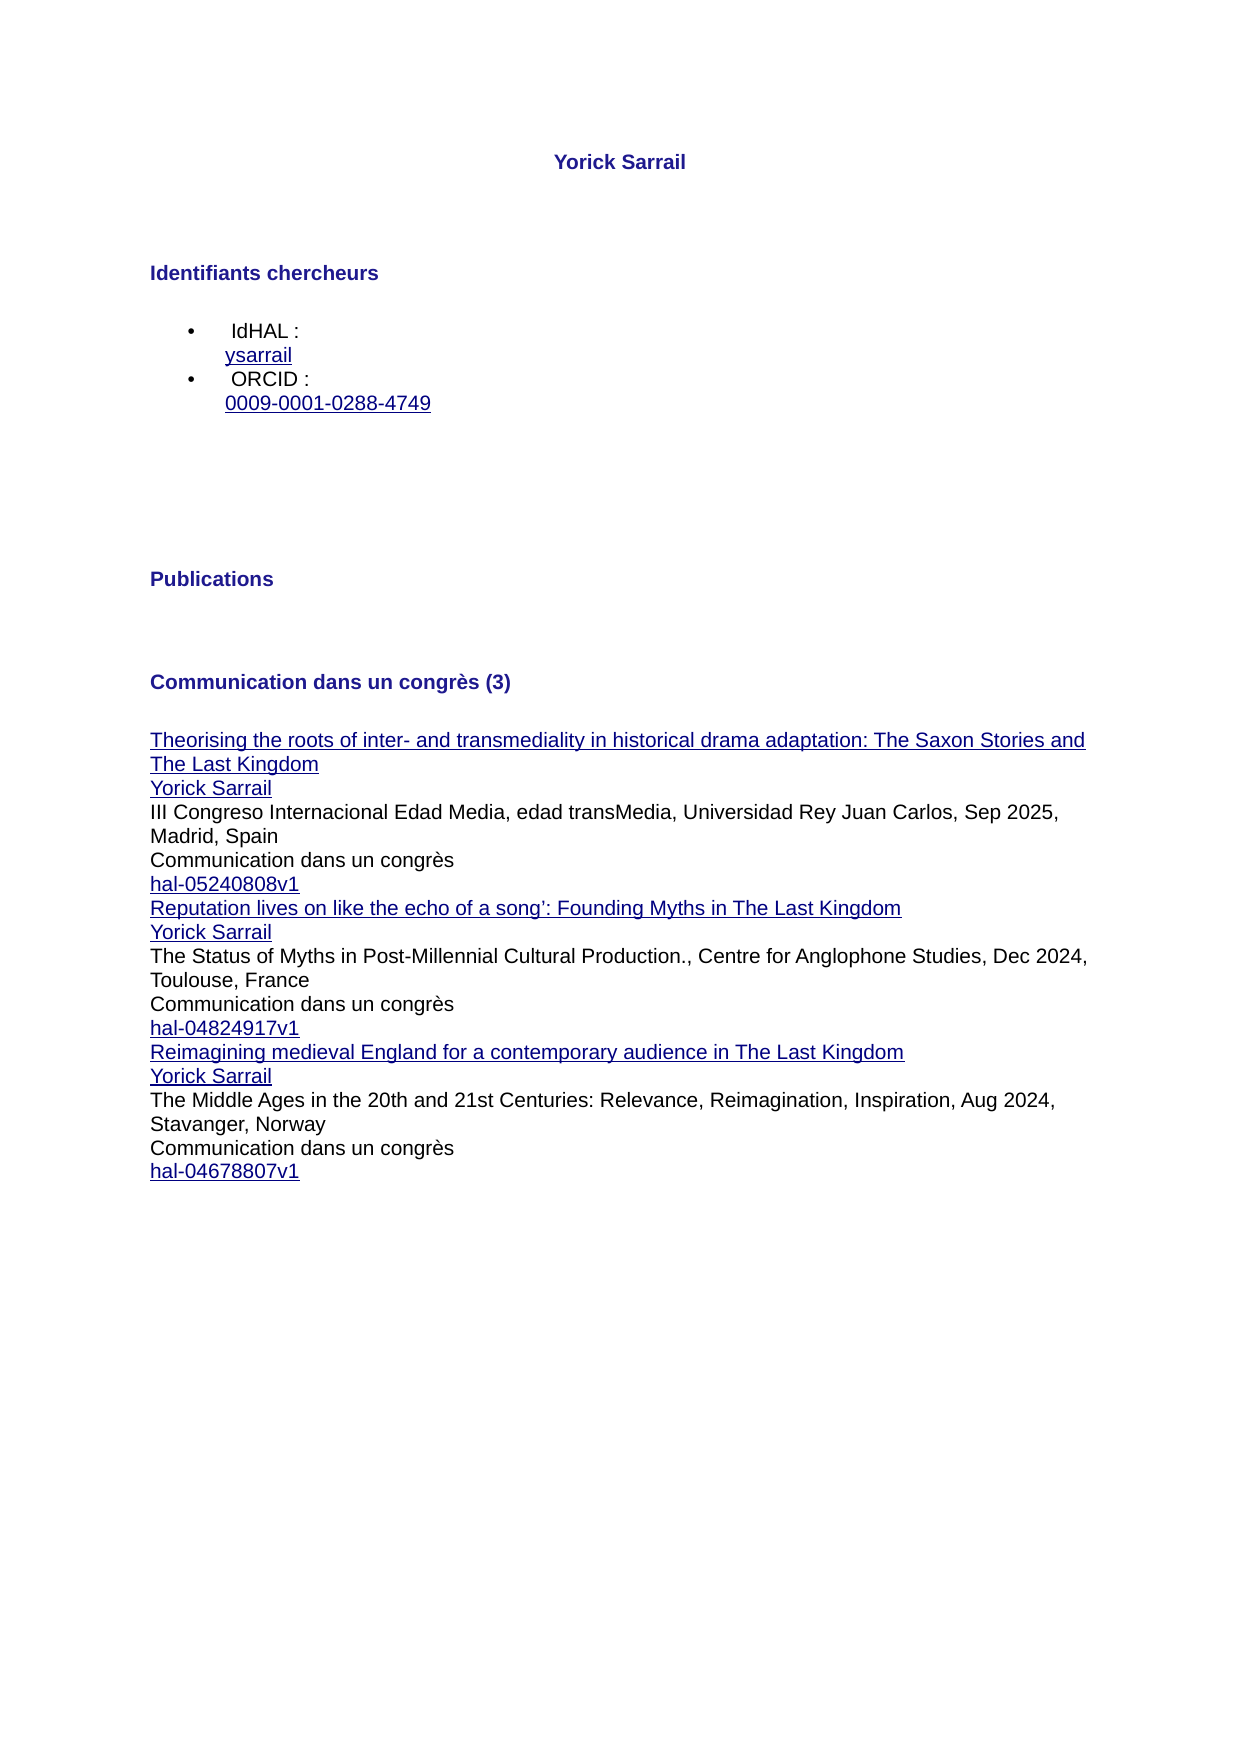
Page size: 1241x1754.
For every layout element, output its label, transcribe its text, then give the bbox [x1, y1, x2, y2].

list 0009-0001-0288-4749 [187, 391, 1090, 414]
subtitle Publications [150, 567, 1090, 591]
list ORCID : [187, 367, 1090, 391]
table_cell Reputation lives on like the echo of a song’: Founding Myths in The Last Kingdom Yorick Sarrail The Status of Myths in Post-Millennial Cultural Production., Centre for Anglophone Studies, Dec 2024, Toulouse, France Communication dans un congrès hal-04824917v1 [150, 896, 1090, 1039]
subtitle Yorick Sarrail [150, 150, 1090, 174]
table_header Theorising the roots of inter- and transmediality in historical drama adaptation: The Saxon Stories and The Last Kingdom Yorick Sarrail III Congreso Internacional Edad Media, edad transMedia, Universidad Rey Juan Carlos, Sep 2025, Madrid, Spain Communication dans un congrès hal-05240808v1 [150, 728, 1090, 896]
table_cell Reimagining medieval England for a contemporary audience in The Last Kingdom Yorick Sarrail The Middle Ages in the 20th and 21st Centuries: Relevance, Reimagination, Inspiration, Aug 2024, Stavanger, Norway Communication dans un congrès hal-04678807v1 [150, 1040, 1090, 1183]
subtitle Identifiants chercheurs [150, 260, 1090, 284]
list IdHAL : [187, 319, 1090, 343]
list ysarrail [187, 343, 1090, 367]
subtitle Communication dans un congrès (3) [150, 670, 1090, 694]
